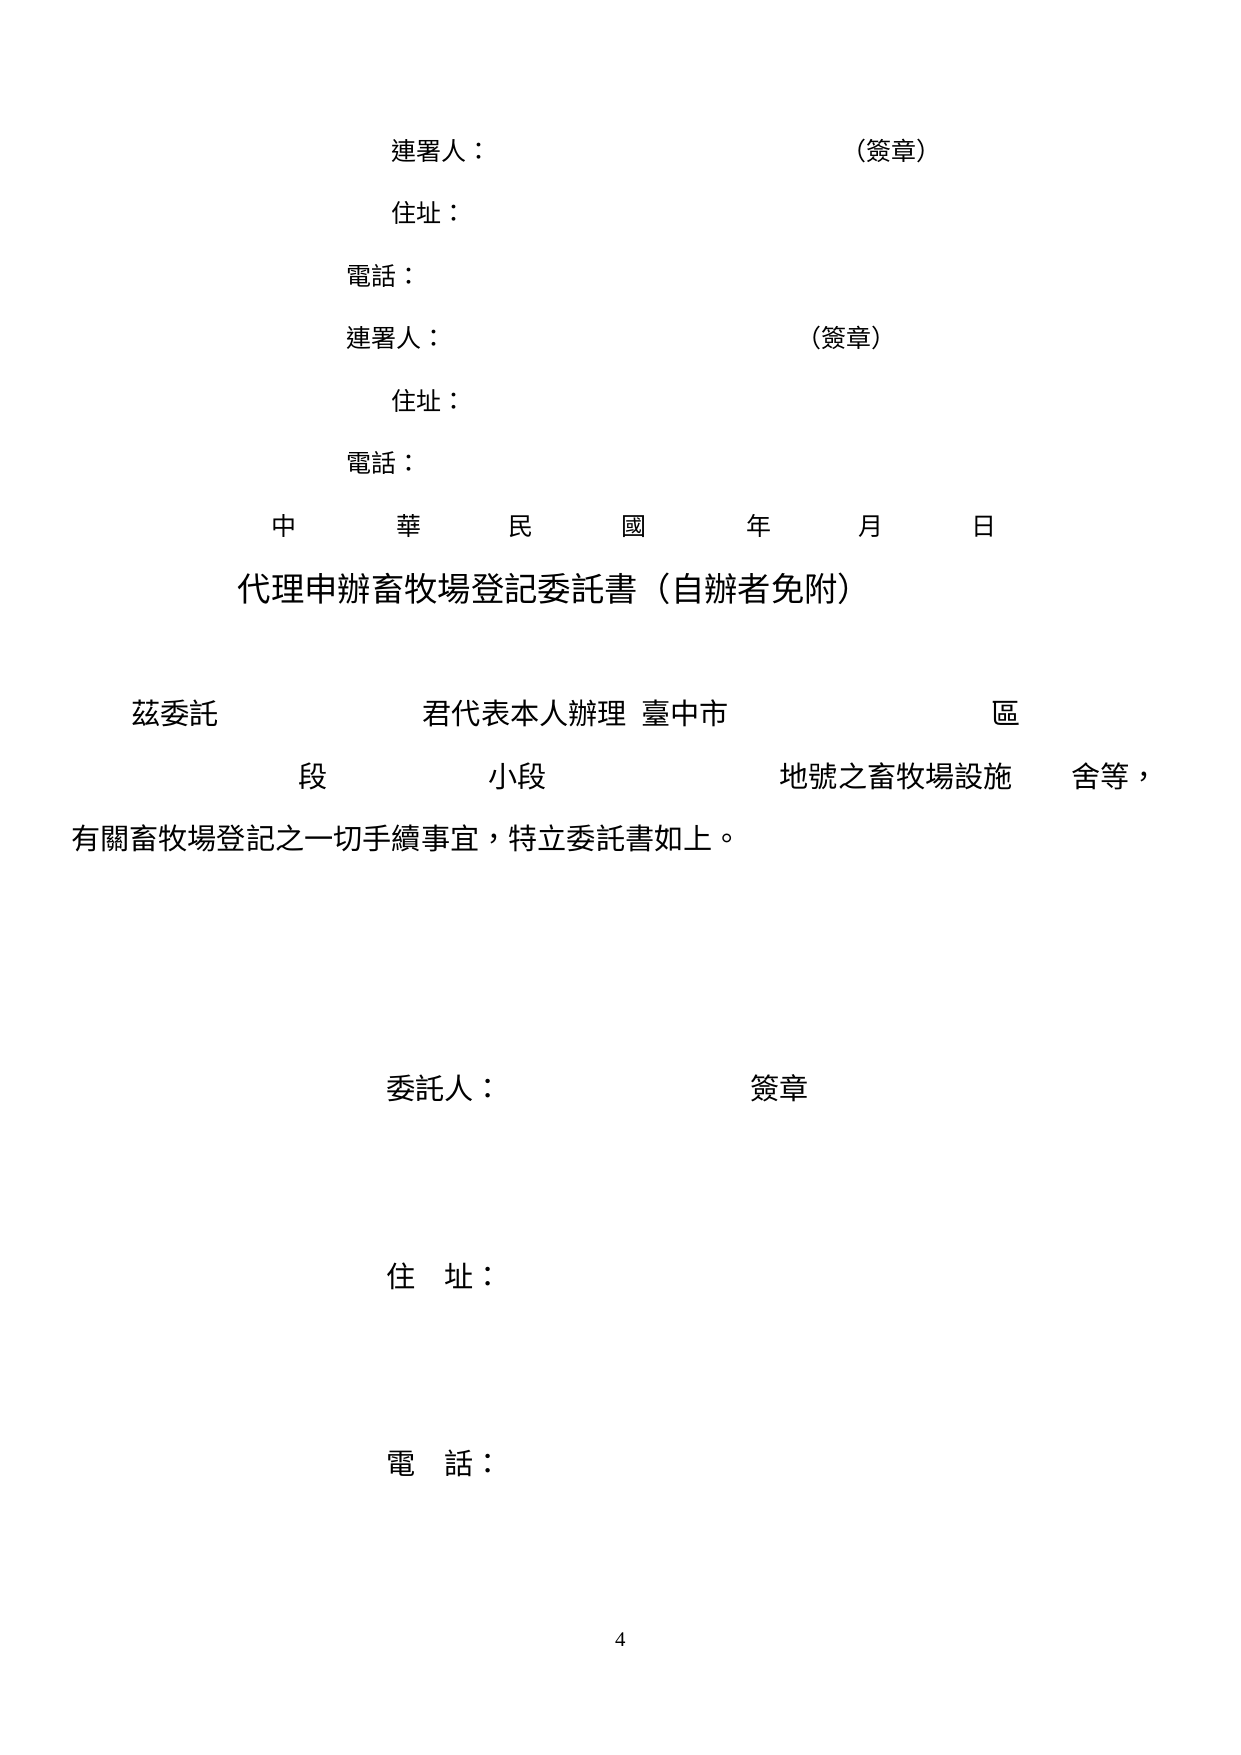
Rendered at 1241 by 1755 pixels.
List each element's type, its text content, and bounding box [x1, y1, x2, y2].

text 中 華 民 國 年 月 日 [71, 483, 1169, 545]
text 委託人： 簽章 [71, 1045, 1169, 1108]
text 電話： [71, 233, 1169, 295]
text 連署人： （簽章） [71, 295, 1169, 358]
text 連署人： （簽章） [71, 108, 1169, 170]
text 住址： [71, 170, 1169, 233]
text 電 話： [71, 1420, 1169, 1483]
text 茲委託 君代表本人辦理 臺中市 區 [71, 670, 1169, 733]
text 代理申辦畜牧場登記委託書（自辦者免附） [71, 545, 1169, 608]
text 住址： [71, 358, 1169, 420]
text 段 小段 地號之畜牧場設施 舍等，有關畜牧場登記之一切手續事宜，特立委託書如上。 [71, 733, 1169, 858]
text 電話： [71, 420, 1169, 483]
text 住 址： [71, 1233, 1169, 1295]
